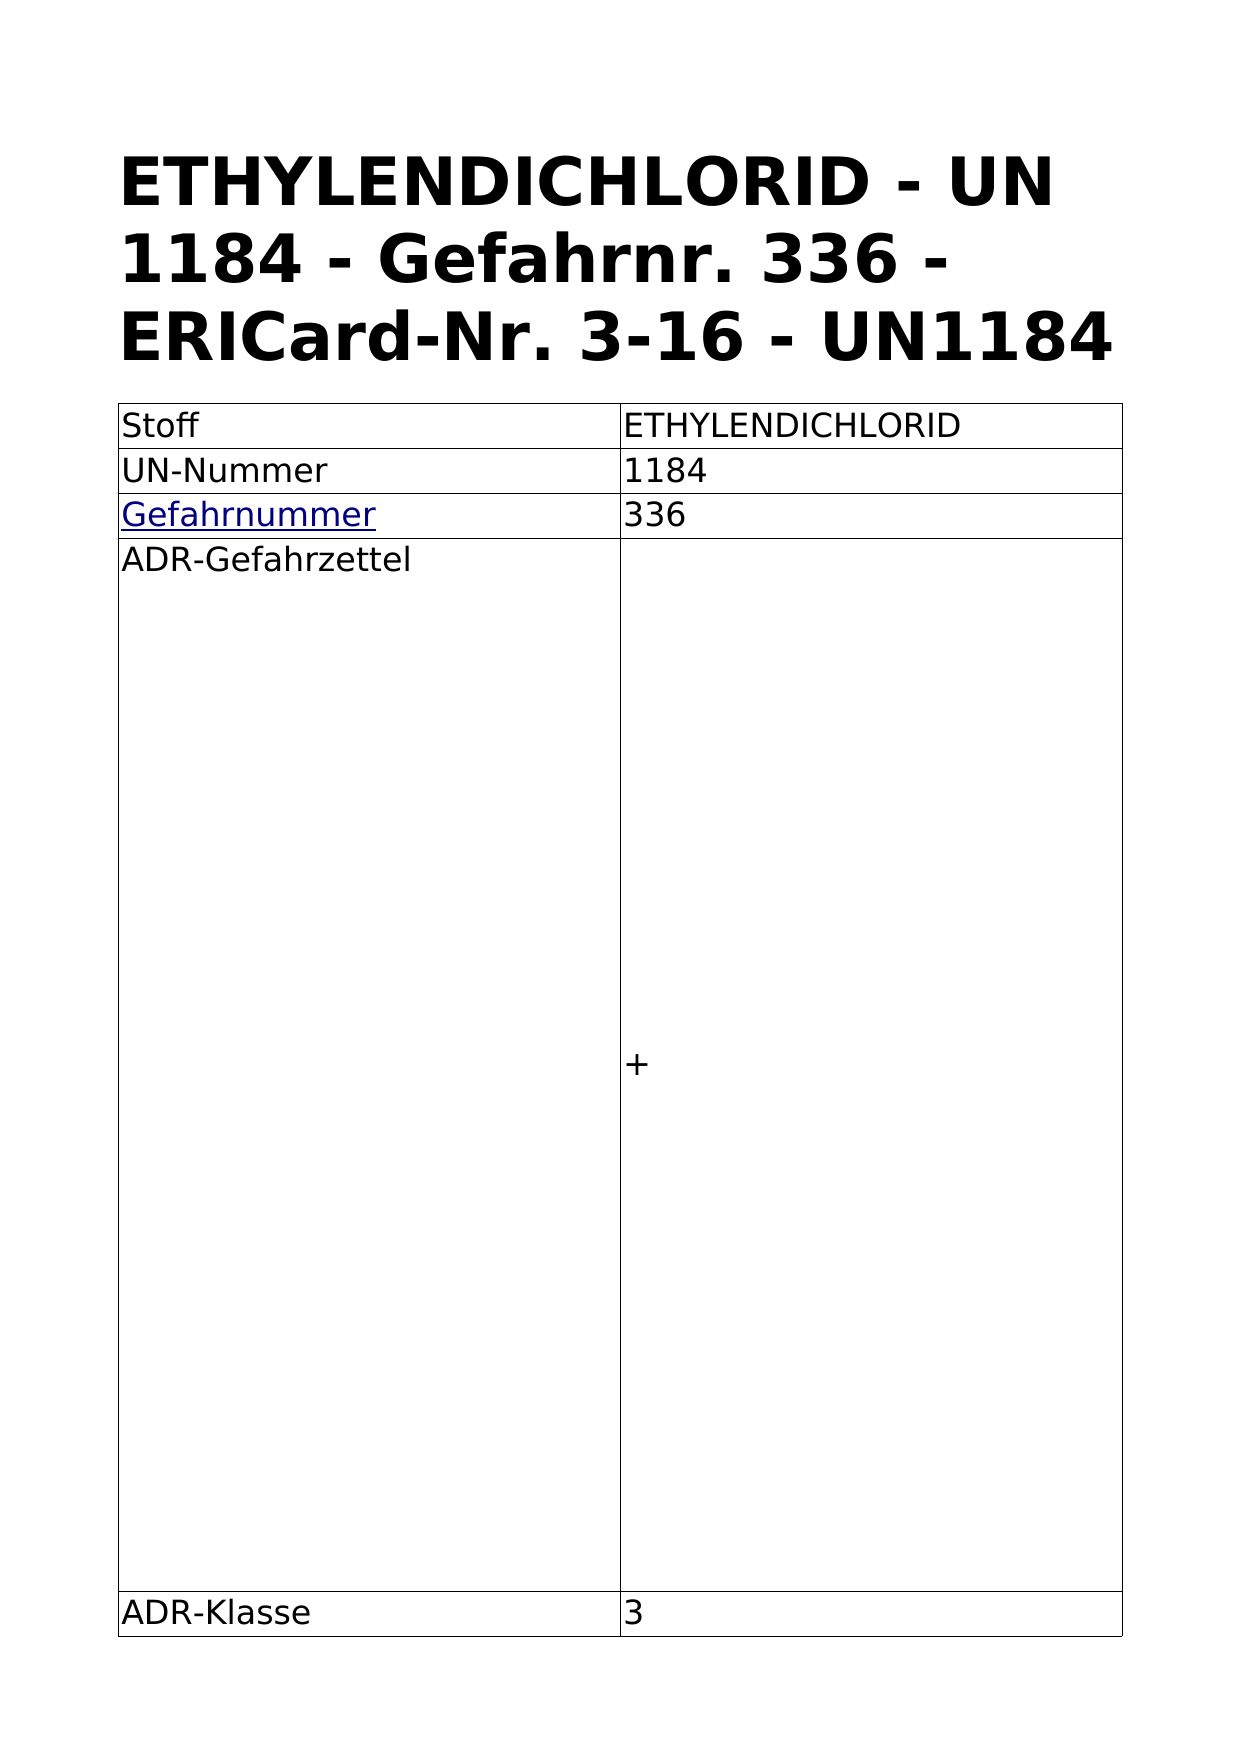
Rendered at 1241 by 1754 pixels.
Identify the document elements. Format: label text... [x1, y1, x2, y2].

table_cell ADR-Gefahrzettel [119, 539, 620, 1591]
table_cell 1184 [621, 449, 1122, 493]
subtitle ETHYLENDICHLORID - UN 1184 - Gefahrnr. 336 - ERICard-Nr. 3-16 - UN1184 [118, 143, 1122, 376]
table_cell ADR-Klasse [119, 1592, 620, 1636]
table_cell UN-Nummer [119, 449, 620, 493]
table_cell 336 [621, 494, 1122, 538]
table_header Stoff [119, 404, 620, 448]
table_cell Gefahrnummer [119, 494, 620, 538]
table_cell 3 [621, 1592, 1122, 1636]
table_cell + [621, 539, 1122, 1591]
table_header ETHYLENDICHLORID [621, 404, 1122, 448]
